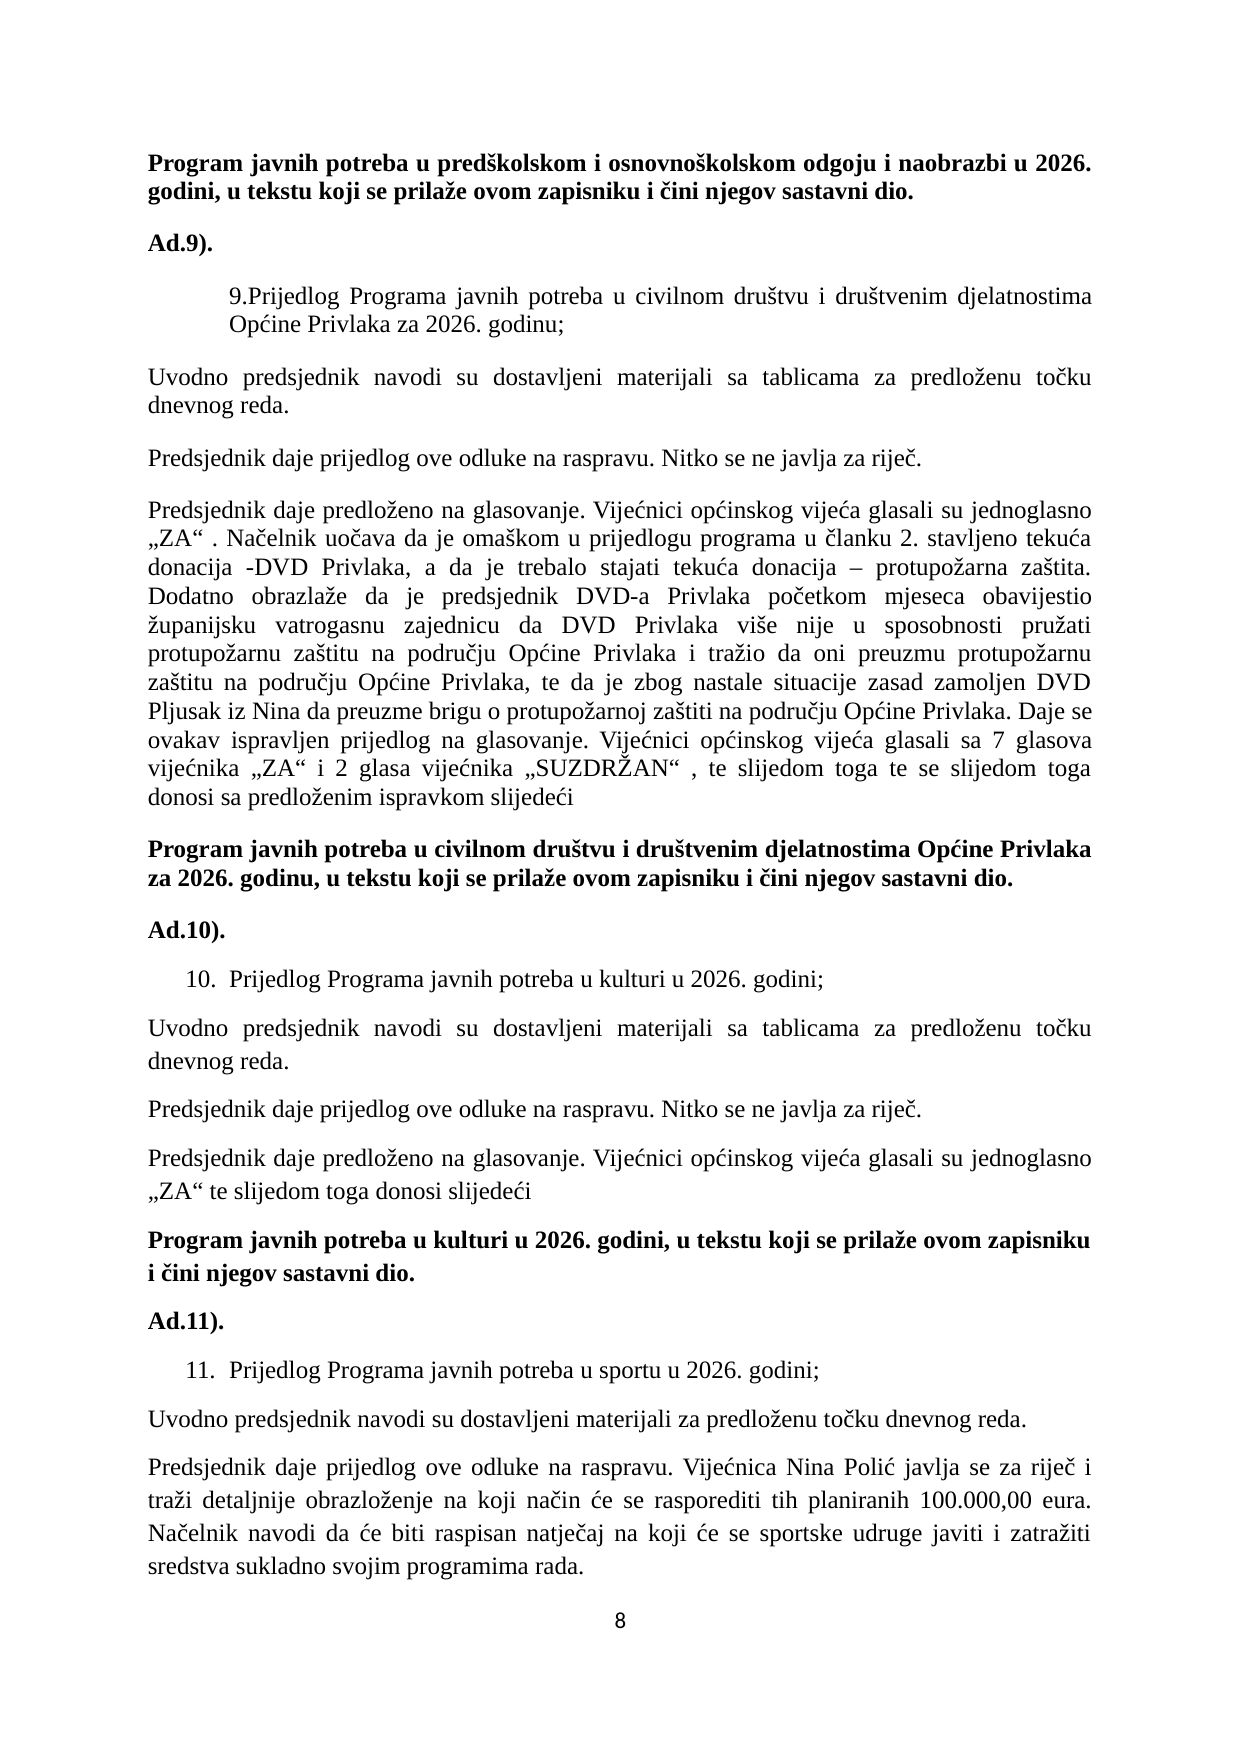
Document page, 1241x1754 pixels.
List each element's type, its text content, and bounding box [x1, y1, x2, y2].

text Ad.11). [148, 1306, 1093, 1335]
text Program javnih potreba u civilnom društvu i društvenim djelatnostima Općine Privlaka za 2026. godinu, u tekstu koji se prilaže ovom zapisniku i čini njegov sastavni dio. [148, 834, 1093, 892]
text Program javnih potreba u predškolskom i osnovnoškolskom odgoju i naobrazbi u 2026. godini, u tekstu koji se prilaže ovom zapisniku i čini njegov sastavni dio. [148, 148, 1093, 205]
text Ad.9). [148, 228, 1093, 257]
text Predsjednik daje prijedlog ove odluke na raspravu. Nitko se ne javlja za riječ. [148, 1094, 1093, 1123]
list Prijedlog Programa javnih potreba u kulturi u 2026. godini; [185, 964, 1093, 993]
text Uvodno predsjednik navodi su dostavljeni materijali za predloženu točku dnevnog reda. [148, 1404, 1093, 1432]
text Predsjednik daje prijedlog ove odluke na raspravu. Vijećnica Nina Polić javlja se za riječ i traži detaljnije obrazloženje na koji način će se rasporediti tih planiranih 100.000,00 eura. Načelnik navodi da će biti raspisan natječaj na koji će se sportske udruge javiti i zatražiti sredstva sukladno svojim programima rada. [148, 1452, 1093, 1580]
text Uvodno predsjednik navodi su dostavljeni materijali sa tablicama za predloženu točku dnevnog reda. [148, 362, 1093, 419]
list Prijedlog Programa javnih potreba u sportu u 2026. godini; [185, 1355, 1093, 1384]
text Uvodno predsjednik navodi su dostavljeni materijali sa tablicama za predloženu točku dnevnog reda. [148, 1013, 1093, 1074]
text Ad.10). [148, 915, 1093, 944]
text 9.Prijedlog Programa javnih potreba u civilnom društvu i društvenim djelatnostima Općine Privlaka za 2026. godinu; [229, 281, 1093, 338]
text Predsjednik daje prijedlog ove odluke na raspravu. Nitko se ne javlja za riječ. [148, 443, 1093, 471]
text Program javnih potreba u kulturi u 2026. godini, u tekstu koji se prilaže ovom zapisniku i čini njegov sastavni dio. [148, 1225, 1093, 1286]
text Predsjednik daje predloženo na glasovanje. Vijećnici općinskog vijeća glasali su jednoglasno „ZA“ . Načelnik uočava da je omaškom u prijedlogu programa u članku 2. stavljeno tekuća donacija -DVD Privlaka, a da je trebalo stajati tekuća donacija – protupožarna zaštita. Dodatno obrazlaže da je predsjednik DVD-a Privlaka početkom mjeseca obavijestio županijsku vatrogasnu zajednicu da DVD Privlaka više nije u sposobnosti pružati protupožarnu zaštitu na području Općine Privlaka i tražio da oni preuzmu protupožarnu zaštitu na području Općine Privlaka, te da je zbog nastale situacije zasad zamoljen DVD Pljusak iz Nina da preuzme brigu o protupožarnoj zaštiti na području Općine Privlaka. Daje se ovakav ispravljen prijedlog na glasovanje. Vijećnici općinskog vijeća glasali sa 7 glasova vijećnika „ZA“ i 2 glasa vijećnika „SUZDRŽAN“ , te slijedom toga te se slijedom toga donosi sa predloženim ispravkom slijedeći [148, 495, 1093, 811]
text Predsjednik daje predloženo na glasovanje. Vijećnici općinskog vijeća glasali su jednoglasno „ZA“ te slijedom toga donosi slijedeći [148, 1143, 1093, 1205]
